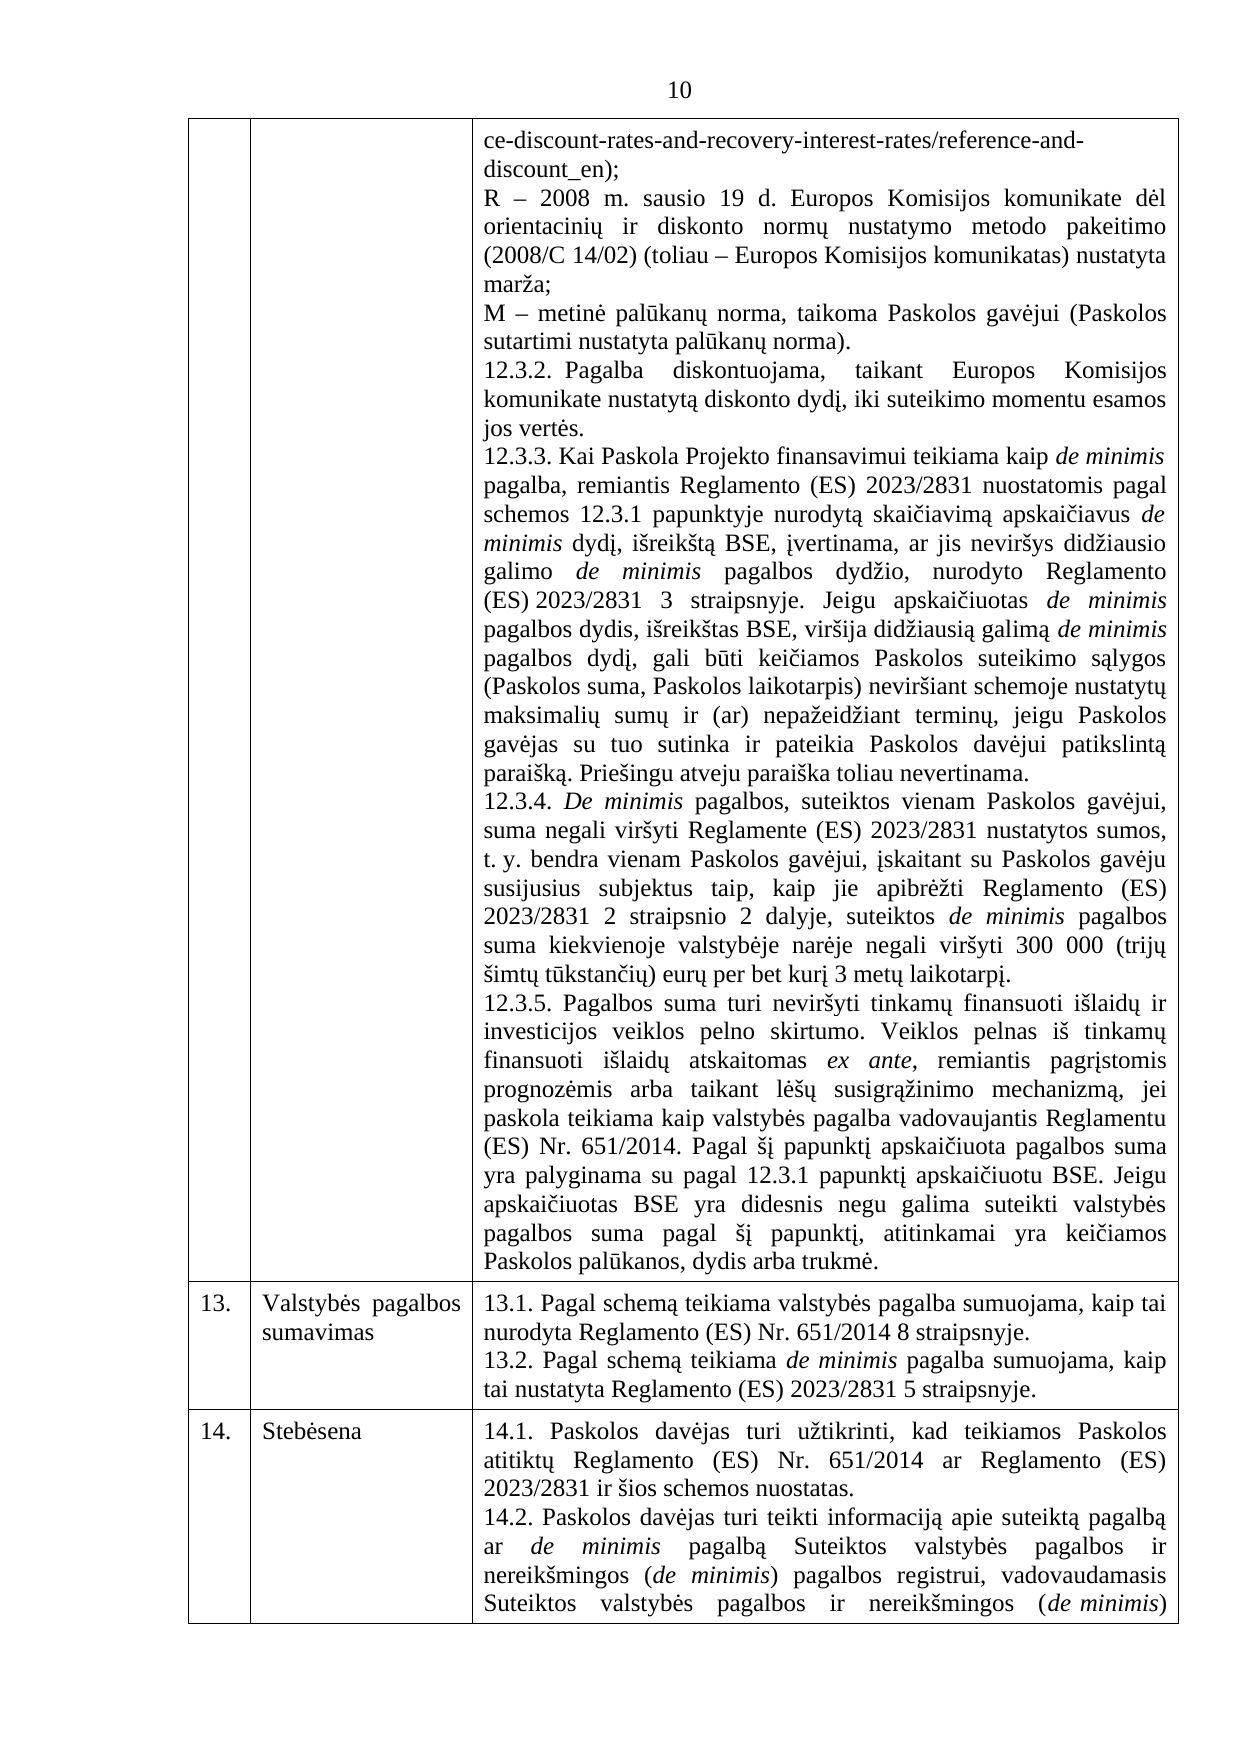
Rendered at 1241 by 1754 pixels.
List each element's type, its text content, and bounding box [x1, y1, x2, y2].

table_cell 13. [189, 1282, 250, 1409]
table_cell Stebėsena [251, 1410, 472, 1623]
table_cell 14. [189, 1410, 250, 1623]
table_cell 13.1. Pagal schemą teikiama valstybės pagalba sumuojama, kaip tai nurodyta Reglamento (ES) Nr. 651/2014 8 straipsnyje. 13.2. Pagal schemą teikiama de minimis pagalba sumuojama, kaip tai nustatyta Reglamento (ES) 2023/2831 5 straipsnyje. [473, 1282, 1178, 1409]
table_cell 14.1. Paskolos davėjas turi užtikrinti, kad teikiamos Paskolos atitiktų Reglamento (ES) Nr. 651/2014 ar Reglamento (ES) 2023/2831 ir šios schemos nuostatas. 14.2. Paskolos davėjas turi teikti informaciją apie suteiktą pagalbą ar de minimis pagalbą Suteiktos valstybės pagalbos ir nereikšmingos (de minimis) pagalbos registrui, vadovaudamasis Suteiktos valstybės pagalbos ir nereikšmingos (de minimis) [473, 1410, 1178, 1623]
table_cell [189, 119, 250, 1281]
table_cell ce-discount-rates-and-recovery-interest-rates/reference-and-discount_en); R – 2008 m. sausio 19 d. Europos Komisijos komunikate dėl orientacinių ir diskonto normų nustatymo metodo pakeitimo (2008/C 14/02) (toliau – Europos Komisijos komunikatas) nustatyta marža; M – metinė palūkanų norma, taikoma Paskolos gavėjui (Paskolos sutartimi nustatyta palūkanų norma). 12.3.2. Pagalba diskontuojama, taikant Europos Komisijos komunikate nustatytą diskonto dydį, iki suteikimo momentu esamos jos vertės. 12.3.3. Kai Paskola Projekto finansavimui teikiama kaip de minimis pagalba, remiantis Reglamento (ES) 2023/2831 nuostatomis pagal schemos 12.3.1 papunktyje nurodytą skaičiavimą apskaičiavus de minimis dydį, išreikštą BSE, įvertinama, ar jis neviršys didžiausio galimo de minimis pagalbos dydžio, nurodyto Reglamento (ES) 2023/2831 3 straipsnyje. Jeigu apskaičiuotas de minimis pagalbos dydis, išreikštas BSE, viršija didžiausią galimą de minimis pagalbos dydį, gali būti keičiamos Paskolos suteikimo sąlygos (Paskolos suma, Paskolos laikotarpis) neviršiant schemoje nustatytų maksimalių sumų ir (ar) nepažeidžiant terminų, jeigu Paskolos gavėjas su tuo sutinka ir pateikia Paskolos davėjui patikslintą paraišką. Priešingu atveju paraiška toliau nevertinama. 12.3.4. De minimis pagalbos, suteiktos vienam Paskolos gavėjui, suma negali viršyti Reglamente (ES) 2023/2831 nustatytos sumos, t. y. bendra vienam Paskolos gavėjui, įskaitant su Paskolos gavėju susijusius subjektus taip, kaip jie apibrėžti Reglamento (ES) 2023/2831 2 straipsnio 2 dalyje, suteiktos de minimis pagalbos suma kiekvienoje valstybėje narėje negali viršyti 300 000 (trijų šimtų tūkstančių) eurų per bet kurį 3 metų laikotarpį. 12.3.5. Pagalbos suma turi neviršyti tinkamų finansuoti išlaidų ir investicijos veiklos pelno skirtumo. Veiklos pelnas iš tinkamų finansuoti išlaidų atskaitomas ex ante, remiantis pagrįstomis prognozėmis arba taikant lėšų susigrąžinimo mechanizmą, jei paskola teikiama kaip valstybės pagalba vadovaujantis Reglamentu (ES) Nr. 651/2014. Pagal šį papunktį apskaičiuota pagalbos suma yra palyginama su pagal 12.3.1 papunktį apskaičiuotu BSE. Jeigu apskaičiuotas BSE yra didesnis negu galima suteikti valstybės pagalbos suma pagal šį papunktį, atitinkamai yra keičiamos Paskolos palūkanos, dydis arba trukmė. [473, 119, 1178, 1281]
table_cell Valstybės pagalbos sumavimas [251, 1282, 472, 1409]
table_cell [251, 119, 472, 1281]
